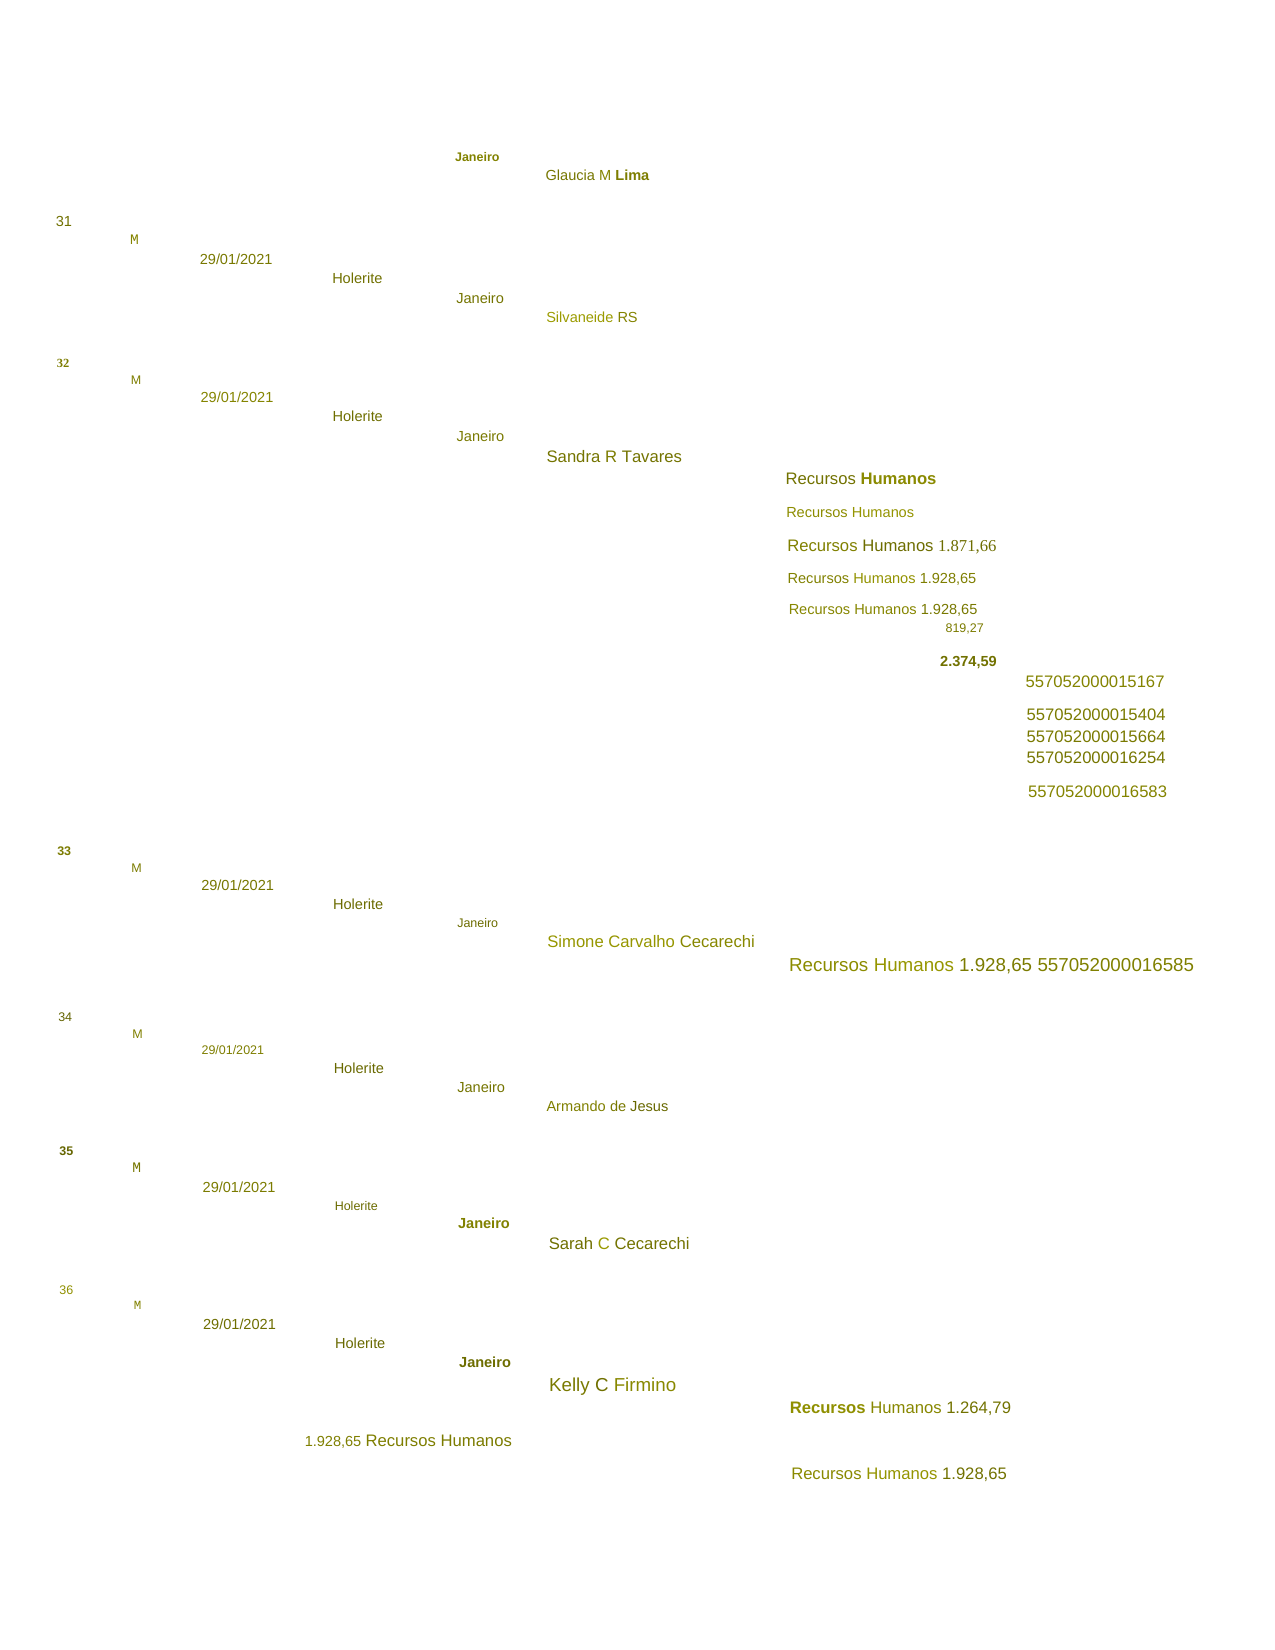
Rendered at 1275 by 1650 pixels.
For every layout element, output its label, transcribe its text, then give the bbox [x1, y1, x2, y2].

text Glaucia M Lima [545, 166, 684, 183]
text Recursos Humanos 1.928,65 [791, 1464, 1038, 1483]
text M [131, 372, 179, 387]
text Simone Carvalho Cecarechi [547, 932, 767, 951]
text 33 [57, 844, 110, 858]
text 32 [57, 356, 108, 370]
text Janeiro [456, 289, 539, 306]
text M [132, 1160, 182, 1177]
text 29/01/2021 [203, 1316, 311, 1332]
text Recursos Humanos [786, 504, 952, 521]
text Recursos Humanos 1.264,79 [789, 1398, 1037, 1417]
text Recursos Humanos 1.928,65 [787, 570, 1036, 587]
text 29/01/2021 [199, 251, 307, 268]
text Janeiro [458, 1215, 543, 1231]
text 557052000016583 [1028, 782, 1215, 801]
text 2.374,59 [940, 653, 1034, 669]
text 29/01/2021 [201, 1043, 309, 1057]
text Janeiro [457, 915, 541, 929]
text Janeiro [459, 1354, 543, 1371]
text Janeiro [457, 1078, 542, 1095]
text Recursos Humanos [785, 469, 951, 488]
text Holerite [334, 1198, 422, 1213]
text Sandra R Tavares [546, 447, 702, 466]
text M [132, 1026, 181, 1041]
text Holerite [333, 896, 420, 913]
text Holerite [332, 270, 419, 287]
text 36 [59, 1283, 112, 1297]
text 35 [59, 1143, 111, 1158]
text M [133, 1299, 182, 1313]
text M [130, 232, 178, 248]
text 29/01/2021 [202, 1179, 309, 1196]
text 34 [58, 1010, 110, 1024]
text Holerite [332, 408, 419, 425]
text M [131, 860, 180, 874]
text 1.928,65 Recursos Humanos [304, 1431, 1038, 1450]
text 819,27 [945, 620, 1027, 635]
text Recursos Humanos 1.928,65 557052000016585 [789, 954, 1217, 975]
text Recursos Humanos 1.871,66 [787, 536, 1033, 555]
text 29/01/2021 [201, 877, 308, 893]
text Holerite [333, 1059, 421, 1076]
text Janeiro [455, 150, 540, 164]
text Janeiro [456, 427, 541, 444]
text 29/01/2021 [200, 389, 307, 406]
text Armando de Jesus [546, 1098, 707, 1114]
text Recursos Humanos 1.928,65 [788, 601, 1036, 618]
text 557052000015404 557052000015664 557052000016254 [1026, 704, 1215, 767]
text Holerite [335, 1335, 422, 1352]
text Kelly C Firmino [549, 1373, 686, 1395]
text Sarah C Cecarechi [548, 1234, 709, 1253]
text 31 [56, 213, 106, 229]
text 557052000015167 [1025, 672, 1213, 691]
text Silvaneide RS [546, 309, 678, 326]
